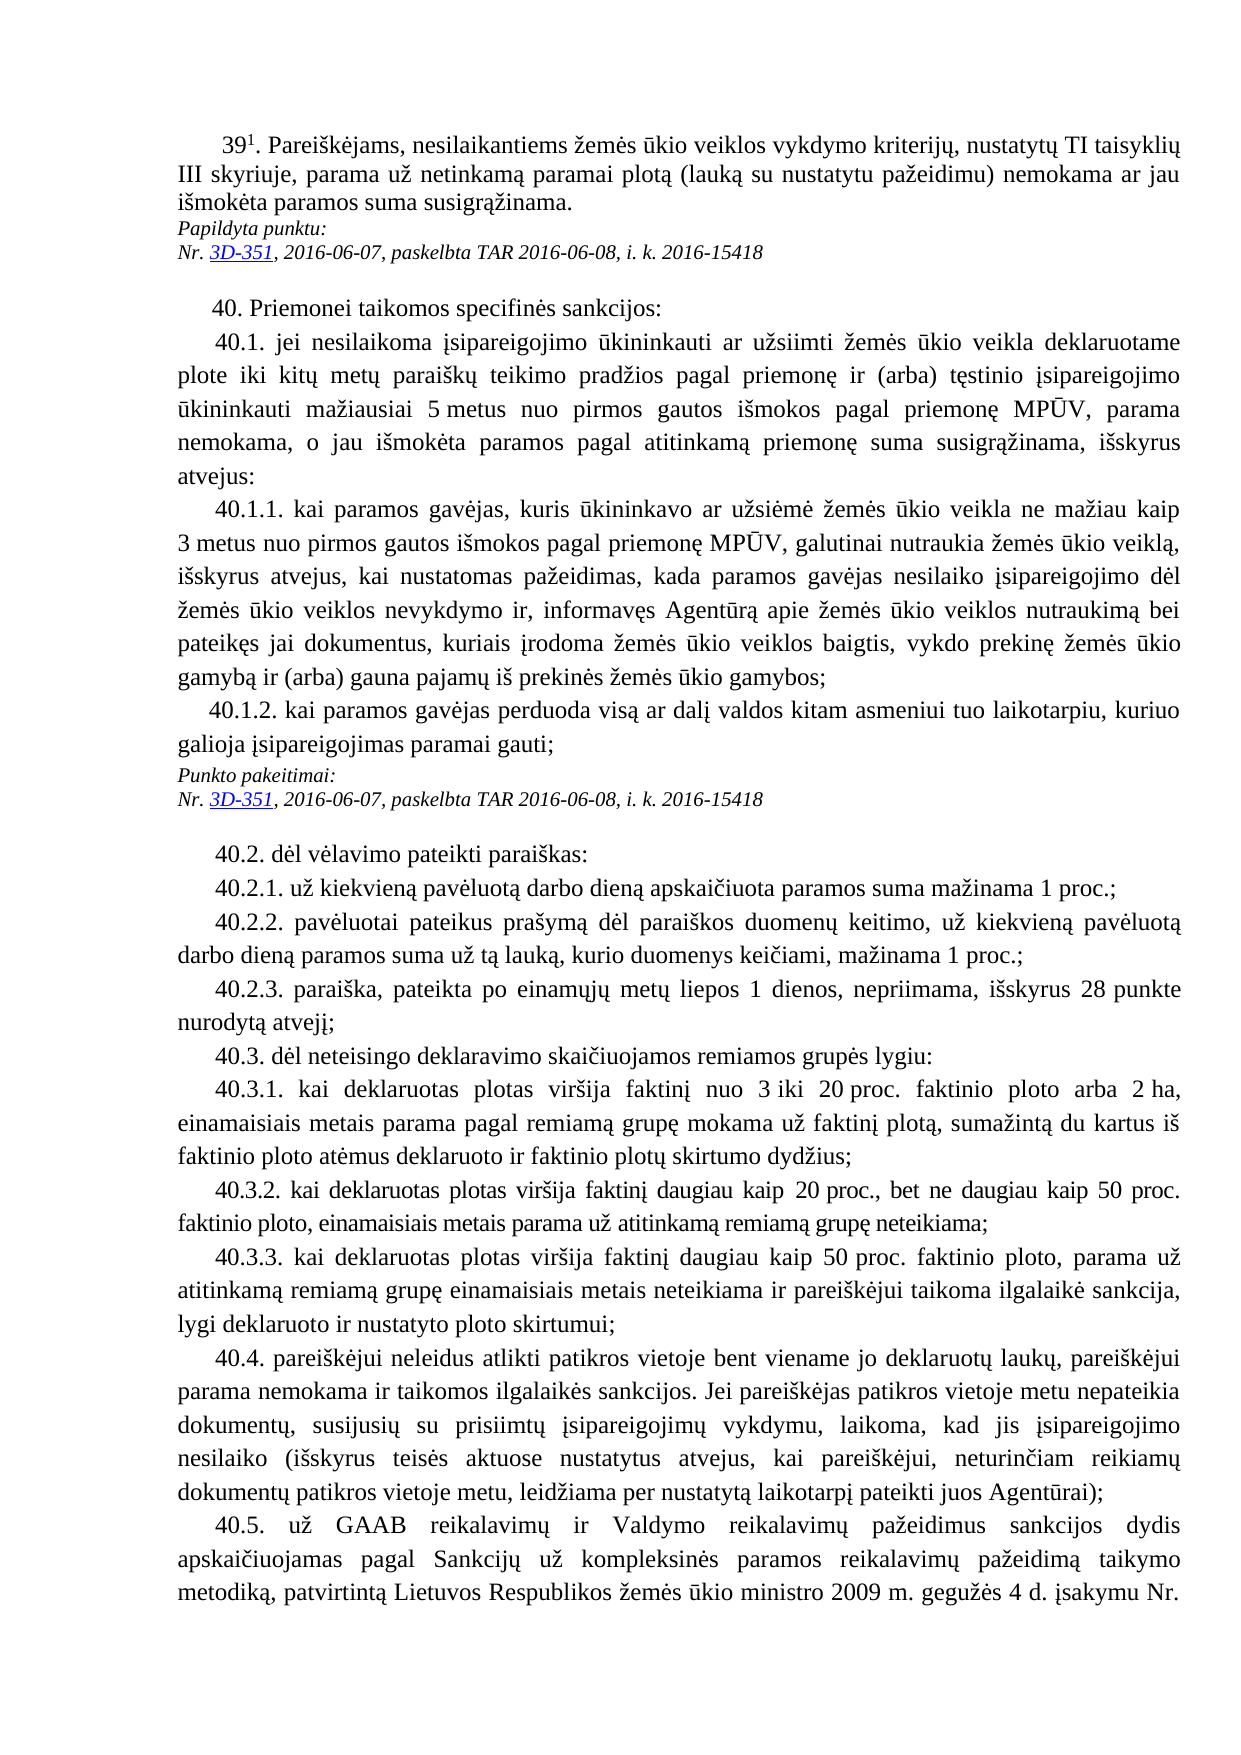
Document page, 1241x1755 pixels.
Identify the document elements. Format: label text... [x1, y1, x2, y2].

text Nr. 3D-351, 2016-06-07, paskelbta TAR 2016-06-08, i. k. 2016-15418 [177, 240, 1181, 264]
text 40.2.1. už kiekvieną pavėluotą darbo dieną apskaičiuota paramos suma mažinama 1 proc.; [177, 873, 1181, 902]
text 40.1.1. kai paramos gavėjas, kuris ūkininkavo ar užsiėmė žemės ūkio veikla ne mažiau kaip 3 metus nuo pirmos gautos išmokos pagal priemonę MPŪV, galutinai nutraukia žemės ūkio veiklą, išskyrus atvejus, kai nustatomas pažeidimas, kada paramos gavėjas nesilaiko įsipareigojimo dėl žemės ūkio veiklos nevykdymo ir, informavęs Agentūrą apie žemės ūkio veiklos nutraukimą bei pateikęs jai dokumentus, kuriais įrodoma žemės ūkio veiklos baigtis, vykdo prekinę žemės ūkio gamybą ir (arba) gauna pajamų iš prekinės žemės ūkio gamybos; [177, 494, 1181, 691]
text 40.3. dėl neteisingo deklaravimo skaičiuojamos remiamos grupės lygiu: [177, 1041, 1181, 1069]
text Nr. 3D-351, 2016-06-07, paskelbta TAR 2016-06-08, i. k. 2016-15418 [177, 787, 1181, 811]
text 40.2.2. pavėluotai pateikus prašymą dėl paraiškos duomenų keitimo, už kiekvieną pavėluotą darbo dieną paramos suma už tą lauką, kurio duomenys keičiami, mažinama 1 proc.; [177, 907, 1181, 969]
text 40.1. jei nesilaikoma įsipareigojimo ūkininkauti ar užsiimti žemės ūkio veikla deklaruotame plote iki kitų metų paraiškų teikimo pradžios pagal priemonę ir (arba) tęstinio įsipareigojimo ūkininkauti mažiausiai 5 metus nuo pirmos gautos išmokos pagal priemonę MPŪV, parama nemokama, o jau išmokėta paramos pagal atitinkamą priemonę suma susigrąžinama, išskyrus atvejus: [177, 327, 1181, 489]
text Punkto pakeitimai: [177, 763, 1181, 787]
text Papildyta punktu: [177, 216, 1181, 240]
text 40.2. dėl vėlavimo pateikti paraiškas: [177, 839, 1181, 868]
text 40. Priemonei taikomos specifinės sankcijos: [177, 293, 1181, 322]
text 40.4. pareiškėjui neleidus atlikti patikros vietoje bent viename jo deklaruotų laukų, pareiškėjui parama nemokama ir taikomos ilgalaikės sankcijos. Jei pareiškėjas patikros vietoje metu nepateikia dokumentų, susijusių su prisiimtų įsipareigojimų vykdymu, laikoma, kad jis įsipareigojimo nesilaiko (išskyrus teisės aktuose nustatytus atvejus, kai pareiškėjui, neturinčiam reikiamų dokumentų patikros vietoje metu, leidžiama per nustatytą laikotarpį pateikti juos Agentūrai); [177, 1343, 1181, 1506]
text 40.2.3. paraiška, pateikta po einamųjų metų liepos 1 dienos, nepriimama, išskyrus 28 punkte nurodytą atvejį; [177, 974, 1181, 1036]
text 40.3.3. kai deklaruotas plotas viršija faktinį daugiau kaip 50 proc. faktinio ploto, parama už atitinkamą remiamą grupę einamaisiais metais neteikiama ir pareiškėjui taikoma ilgalaikė sankcija, lygi deklaruoto ir nustatyto ploto skirtumui; [177, 1242, 1181, 1338]
text 40.3.1. kai deklaruotas plotas viršija faktinį nuo 3 iki 20 proc. faktinio ploto arba 2 ha, einamaisiais metais parama pagal remiamą grupę mokama už faktinį plotą, sumažintą du kartus iš faktinio ploto atėmus deklaruoto ir faktinio plotų skirtumo dydžius; [177, 1074, 1181, 1170]
text 40.1.2. kai paramos gavėjas perduoda visą ar dalį valdos kitam asmeniui tuo laikotarpiu, kuriuo galioja įsipareigojimas paramai gauti; [177, 696, 1181, 758]
text 40.3.2. kai deklaruotas plotas viršija faktinį daugiau kaip 20 proc., bet ne daugiau kaip 50 proc. faktinio ploto, einamaisiais metais parama už atitinkamą remiamą grupę neteikiama; [177, 1175, 1181, 1237]
text 391. Pareiškėjams, nesilaikantiems žemės ūkio veiklos vykdymo kriterijų, nustatytų TI taisyklių III skyriuje, parama už netinkamą paramai plotą (lauką su nustatytu pažeidimu) nemokama ar jau išmokėta paramos suma susigrąžinama. [177, 130, 1181, 216]
text 40.5. už GAAB reikalavimų ir Valdymo reikalavimų pažeidimus sankcijos dydis apskaičiuojamas pagal Sankcijų už kompleksinės paramos reikalavimų pažeidimą taikymo metodiką, patvirtintą Lietuvos Respublikos žemės ūkio ministro 2009 m. gegužės 4 d. įsakymu Nr. [177, 1510, 1181, 1606]
